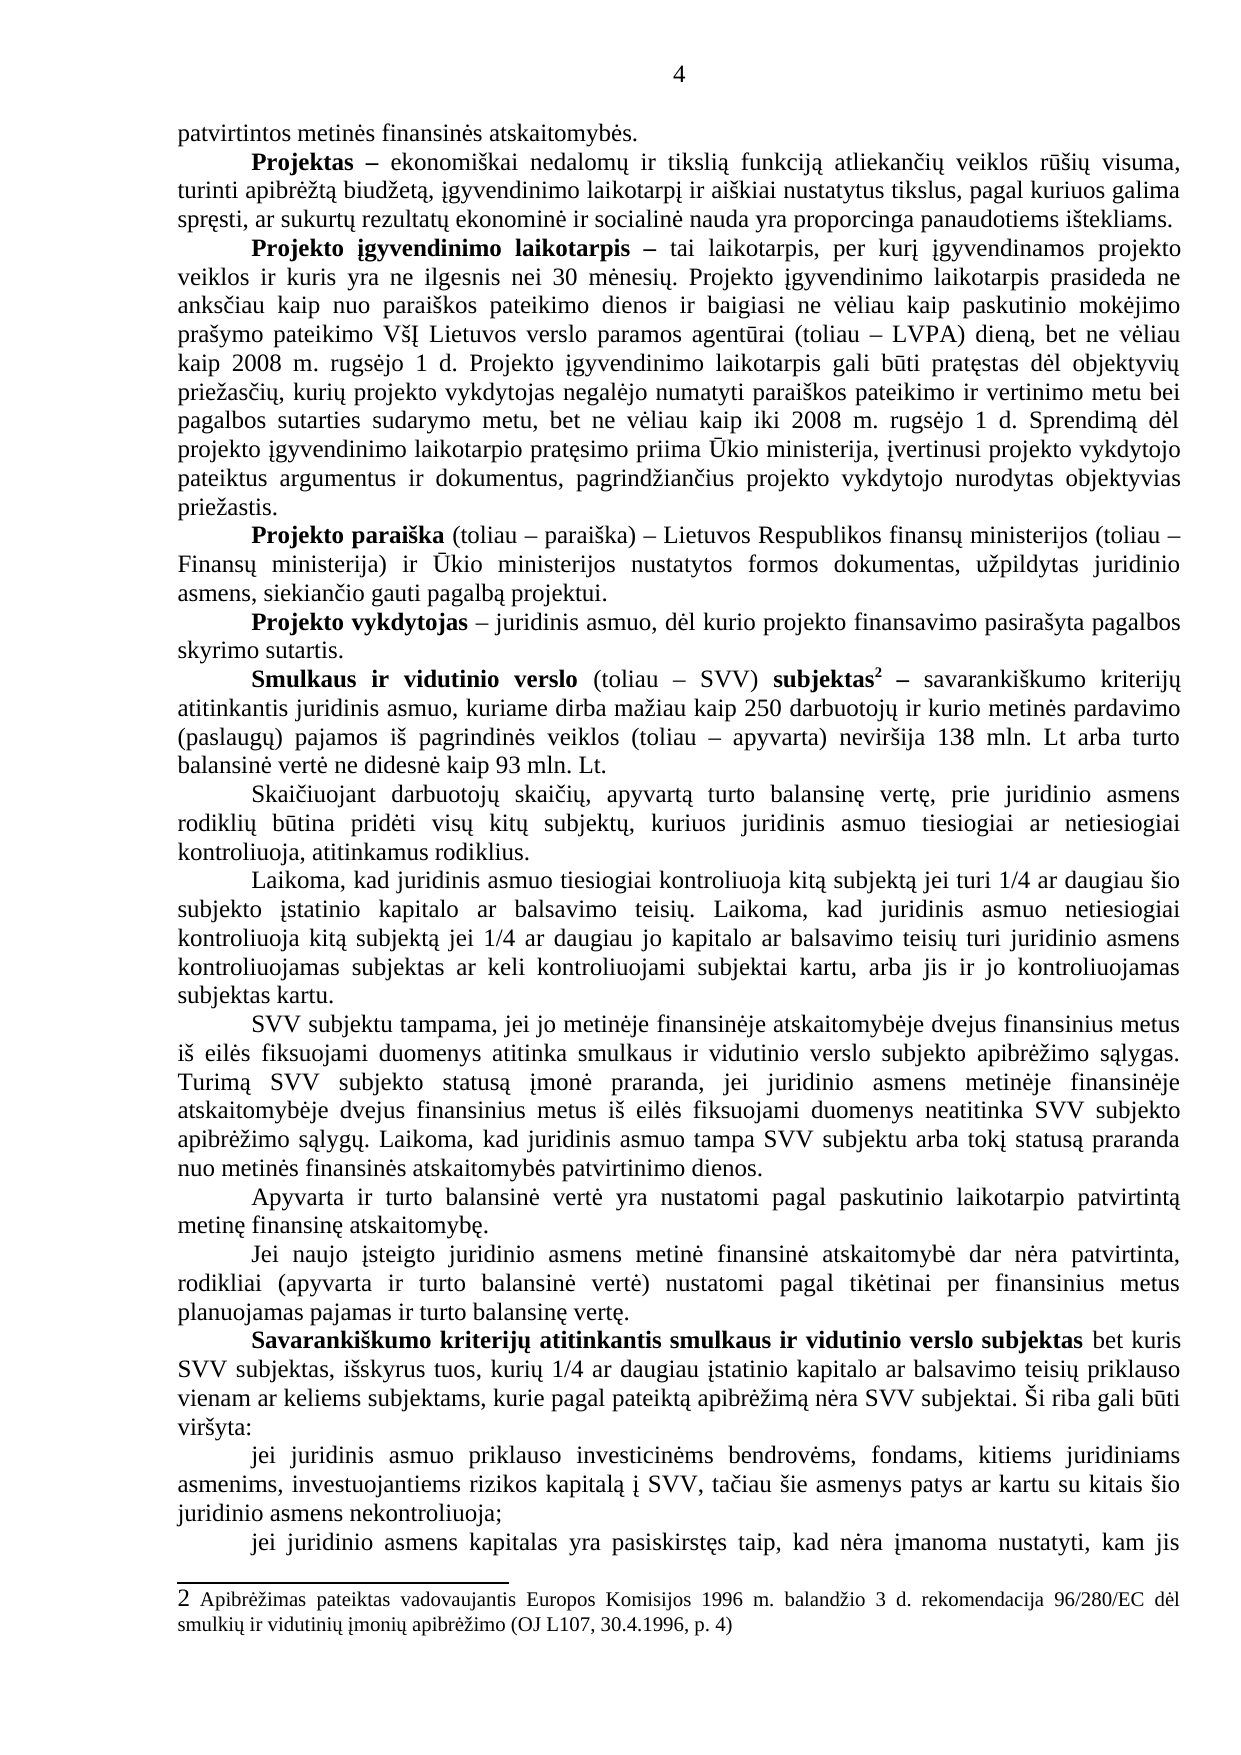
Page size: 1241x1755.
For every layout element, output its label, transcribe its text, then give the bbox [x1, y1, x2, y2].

text Savarankiškumo kriterijų atitinkantis smulkaus ir vidutinio verslo subjektas bet kuris SVV subjektas, išskyrus tuos, kurių 1/4 ar daugiau įstatinio kapitalo ar balsavimo teisių priklauso vienam ar keliems subjektams, kurie pagal pateiktą apibrėžimą nėra SVV subjektai. Ši riba gali būti viršyta: [177, 1326, 1181, 1441]
text jei juridinis asmuo priklauso investicinėms bendrovėms, fondams, kitiems juridiniams asmenims, investuojantiems rizikos kapitalą į SVV, tačiau šie asmenys patys ar kartu su kitais šio juridinio asmens nekontroliuoja; [177, 1441, 1181, 1527]
text Jei naujo įsteigto juridinio asmens metinė finansinė atskaitomybė dar nėra patvirtinta, rodikliai (apyvarta ir turto balansinė vertė) nustatomi pagal tikėtinai per finansinius metus planuojamas pajamas ir turto balansinę vertę. [177, 1239, 1181, 1326]
text Projekto vykdytojas – juridinis asmuo, dėl kurio projekto finansavimo pasirašyta pagalbos skyrimo sutartis. [177, 607, 1181, 664]
text Apibrėžimas pateiktas vadovaujantis Europos Komisijos 1996 m. balandžio 3 d. rekomendacija 96/280/EC dėl smulkių ir vidutinių įmonių apibrėžimo (OJ L107, 30.4.1996, p. 4) [177, 1583, 1181, 1636]
text Smulkaus ir vidutinio verslo (toliau – SVV) subjektas – savarankiškumo kriterijų atitinkantis juridinis asmuo, kuriame dirba mažiau kaip 250 darbuotojų ir kurio metinės pardavimo (paslaugų) pajamos iš pagrindinės veiklos (toliau – apyvarta) neviršija 138 mln. Lt arba turto balansinė vertė ne didesnė kaip 93 mln. Lt. [177, 664, 1181, 779]
text SVV subjektu tampama, jei jo metinėje finansinėje atskaitomybėje dvejus finansinius metus iš eilės fiksuojami duomenys atitinka smulkaus ir vidutinio verslo subjekto apibrėžimo sąlygas. Turimą SVV subjekto statusą įmonė praranda, jei juridinio asmens metinėje finansinėje atskaitomybėje dvejus finansinius metus iš eilės fiksuojami duomenys neatitinka SVV subjekto apibrėžimo sąlygų. Laikoma, kad juridinis asmuo tampa SVV subjektu arba tokį statusą praranda nuo metinės finansinės atskaitomybės patvirtinimo dienos. [177, 1009, 1181, 1182]
text Laikoma, kad juridinis asmuo tiesiogiai kontroliuoja kitą subjektą jei turi 1/4 ar daugiau šio subjekto įstatinio kapitalo ar balsavimo teisių. Laikoma, kad juridinis asmuo netiesiogiai kontroliuoja kitą subjektą jei 1/4 ar daugiau jo kapitalo ar balsavimo teisių turi juridinio asmens kontroliuojamas subjektas ar keli kontroliuojami subjektai kartu, arba jis ir jo kontroliuojamas subjektas kartu. [177, 866, 1181, 1009]
text Projekto įgyvendinimo laikotarpis – tai laikotarpis, per kurį įgyvendinamos projekto veiklos ir kuris yra ne ilgesnis nei 30 mėnesių. Projekto įgyvendinimo laikotarpis prasideda ne anksčiau kaip nuo paraiškos pateikimo dienos ir baigiasi ne vėliau kaip paskutinio mokėjimo prašymo pateikimo VšĮ Lietuvos verslo paramos agentūrai (toliau – LVPA) dieną, bet ne vėliau kaip 2008 m. rugsėjo 1 d. Projekto įgyvendinimo laikotarpis gali būti pratęstas dėl objektyvių priežasčių, kurių projekto vykdytojas negalėjo numatyti paraiškos pateikimo ir vertinimo metu bei pagalbos sutarties sudarymo metu, bet ne vėliau kaip iki 2008 m. rugsėjo 1 d. Sprendimą dėl projekto įgyvendinimo laikotarpio pratęsimo priima Ūkio ministerija, įvertinusi projekto vykdytojo pateiktus argumentus ir dokumentus, pagrindžiančius projekto vykdytojo nurodytas objektyvias priežastis. [177, 233, 1181, 521]
text Projekto paraiška (toliau – paraiška) – Lietuvos Respublikos finansų ministerijos (toliau – Finansų ministerija) ir Ūkio ministerijos nustatytos formos dokumentas, užpildytas juridinio asmens, siekiančio gauti pagalbą projektui. [177, 521, 1181, 607]
text Apyvarta ir turto balansinė vertė yra nustatomi pagal paskutinio laikotarpio patvirtintą metinę finansinę atskaitomybę. [177, 1182, 1181, 1239]
text patvirtintos metinės finansinės atskaitomybės. [177, 118, 1181, 147]
text jei juridinio asmens kapitalas yra pasiskirstęs taip, kad nėra įmanoma nustatyti, kam jis [177, 1527, 1181, 1556]
text Projektas – ekonomiškai nedalomų ir tikslią funkciją atliekančių veiklos rūšių visuma, turinti apibrėžtą biudžetą, įgyvendinimo laikotarpį ir aiškiai nustatytus tikslus, pagal kuriuos galima spręsti, ar sukurtų rezultatų ekonominė ir socialinė nauda yra proporcinga panaudotiems ištekliams. [177, 147, 1181, 233]
text Skaičiuojant darbuotojų skaičių, apyvartą turto balansinę vertę, prie juridinio asmens rodiklių būtina pridėti visų kitų subjektų, kuriuos juridinis asmuo tiesiogiai ar netiesiogiai kontroliuoja, atitinkamus rodiklius. [177, 779, 1181, 866]
